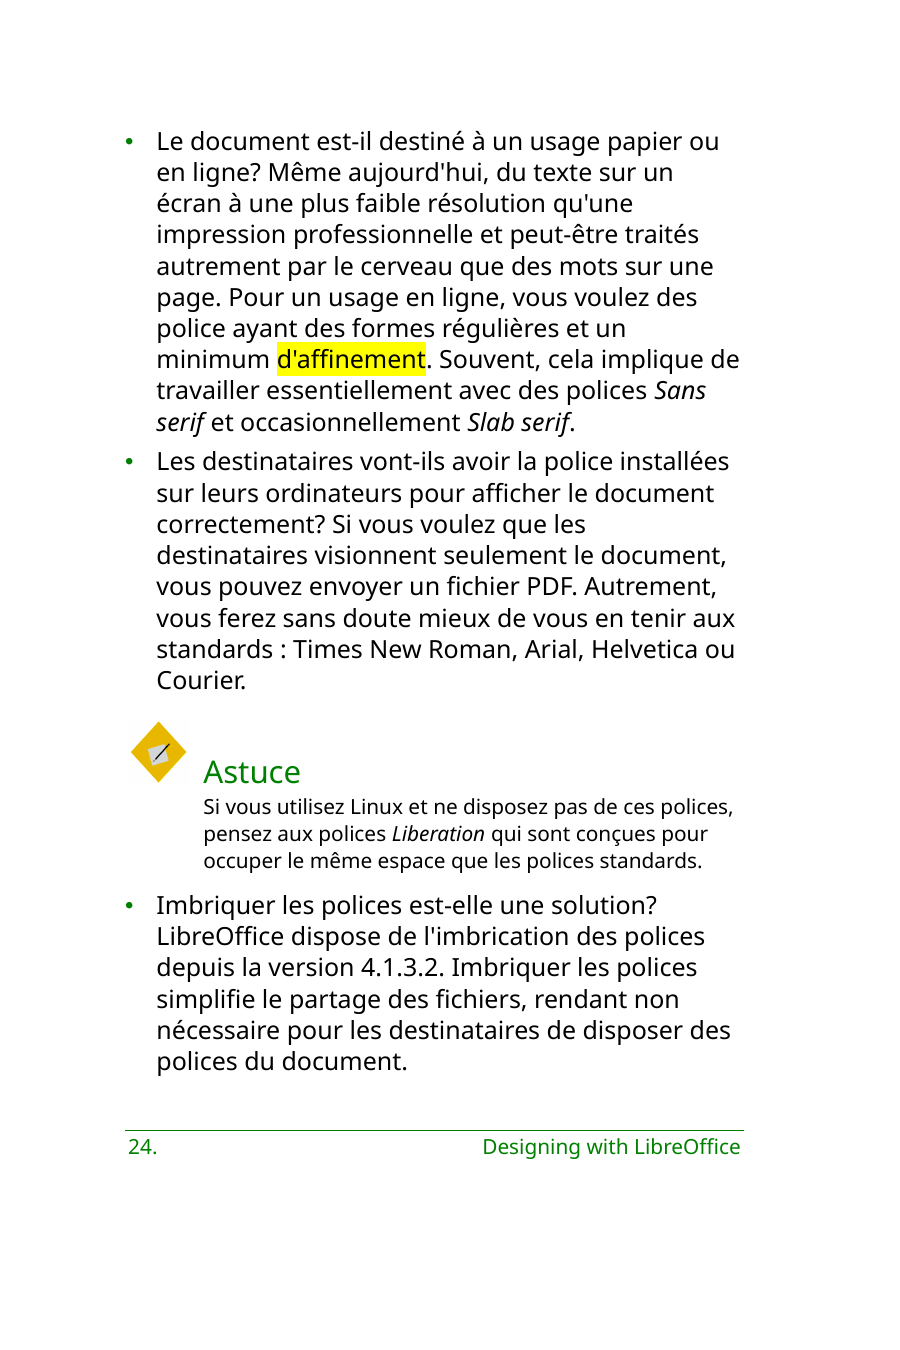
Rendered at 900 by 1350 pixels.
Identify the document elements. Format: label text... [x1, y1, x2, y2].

text Si vous utilisez Linux et ne disposez pas de ces polices, pensez aux polices Liberation qui sont conçues pour occuper le même espace que les polices standards. [203, 792, 744, 874]
list Imbriquer les polices est-elle une solution? LibreOffice dispose de l'imbrication des polices depuis la version 4.1.3.2. Imbriquer les polices simplifie le partage des fichiers, rendant non nécessaire pour les destinataires de disposer des polices du document. [125, 889, 744, 1077]
list Le document est-il destiné à un usage papier ou en ligne? Même aujourd'hui, du texte sur un écran à une plus faible résolution qu'une impression professionnelle et peut-être traités autrement par le cerveau que des mots sur une page. Pour un usage en ligne, vous voulez des police ayant des formes régulières et un minimum d'affinement. Souvent, cela implique de travailler essentiellement avec des polices Sans serif et occasionnellement Slab serif. [125, 125, 744, 437]
list Astuce [125, 720, 744, 792]
picture [126, 720, 189, 784]
list Les destinataires vont-ils avoir la police installées sur leurs ordinateurs pour afficher le document correctement? Si vous voulez que les destinataires visionnent seulement le document, vous pouvez envoyer un fichier PDF. Autrement, vous ferez sans doute mieux de vous en tenir aux standards : Times New Roman, Arial, Helvetica ou Courier. [125, 446, 744, 696]
